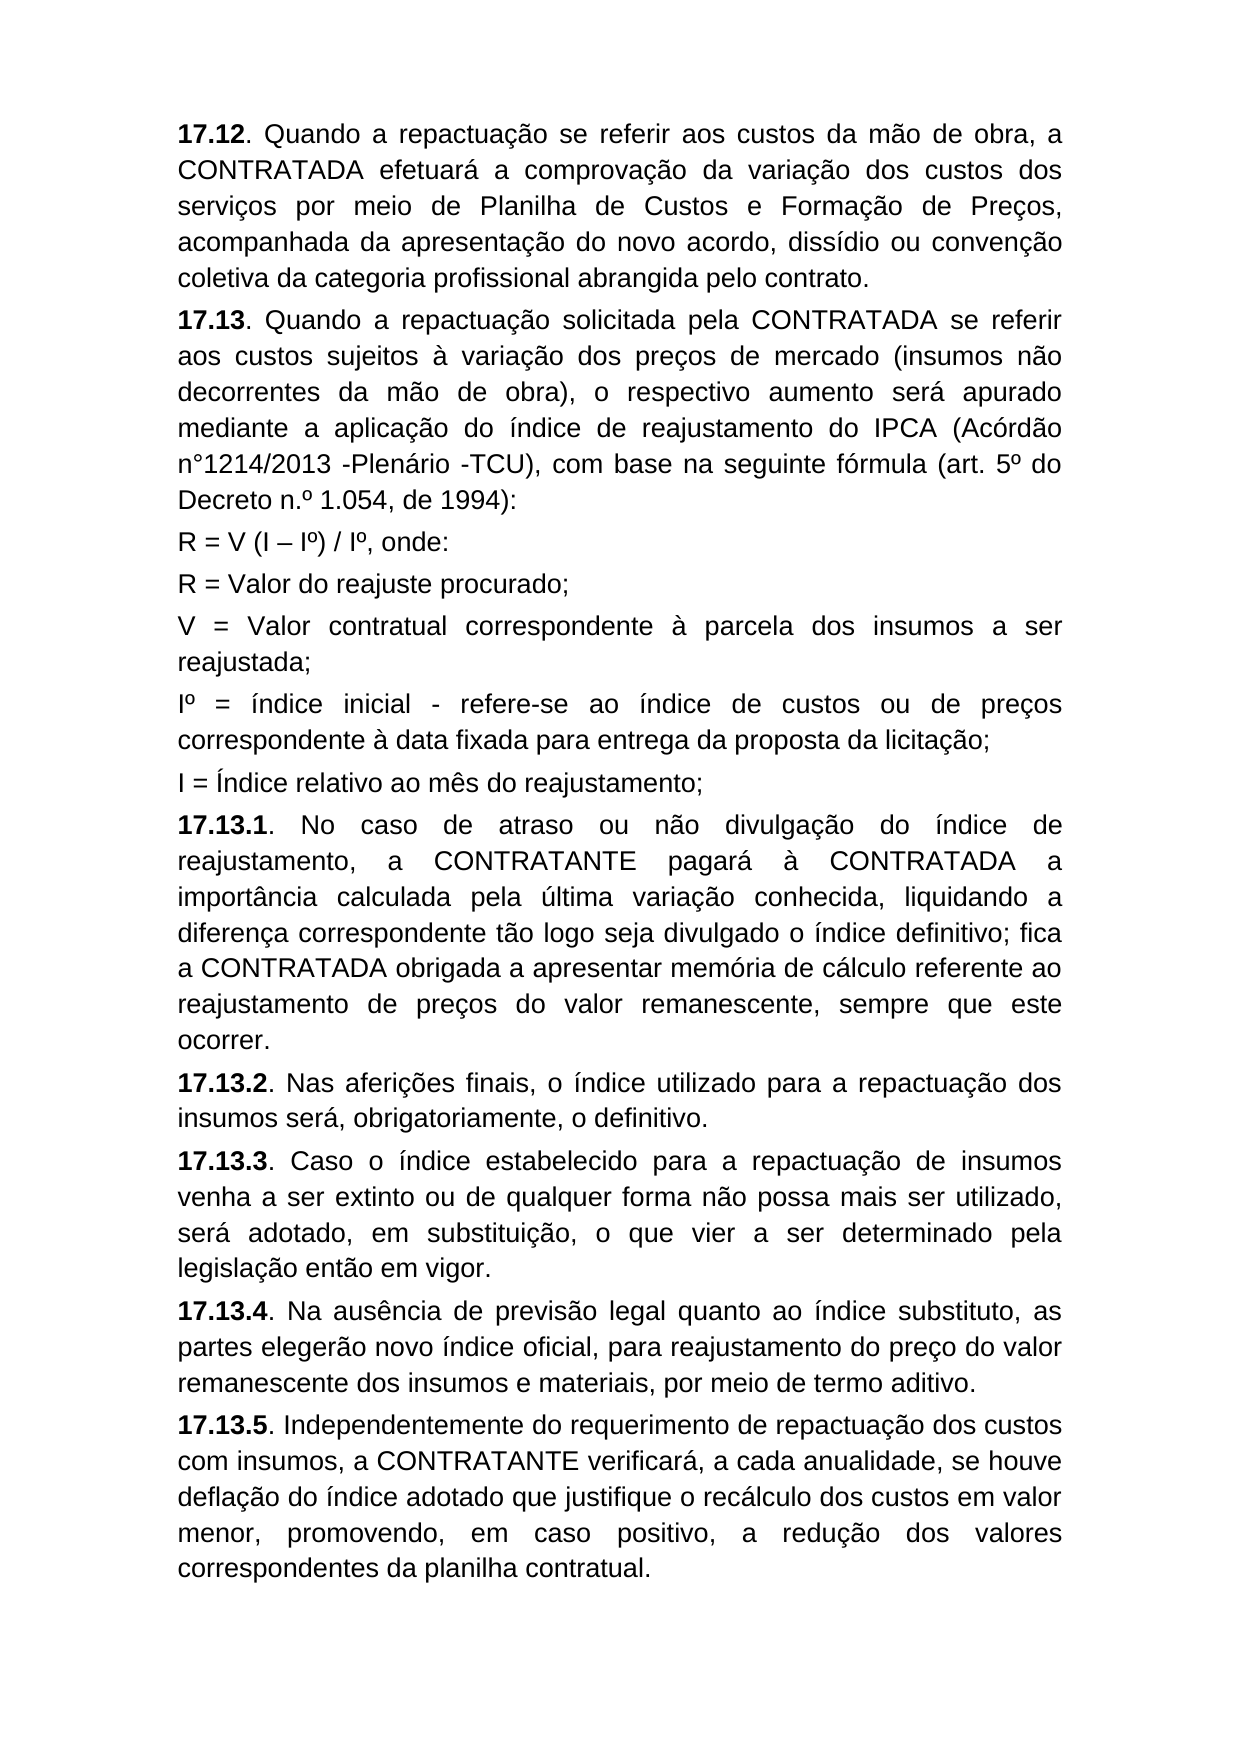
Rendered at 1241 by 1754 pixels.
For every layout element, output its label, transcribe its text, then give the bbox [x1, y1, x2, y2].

text 17.13.1. No caso de atraso ou não divulgação do índice de reajustamento, a CONTRATANTE pagará à CONTRATADA a importância calculada pela última variação conhecida, liquidando a diferença correspondente tão logo seja divulgado o índice definitivo; fica a CONTRATADA obrigada a apresentar memória de cálculo referente ao reajustamento de preços do valor remanescente, sempre que este ocorrer. [177, 809, 1063, 1056]
text 17.12. Quando a repactuação se referir aos custos da mão de obra, a CONTRATADA efetuará a comprovação da variação dos custos dos serviços por meio de Planilha de Custos e Formação de Preços, acompanhada da apresentação do novo acordo, dissídio ou convenção coletiva da categoria profissional abrangida pelo contrato. [177, 118, 1063, 293]
text 17.13.2. Nas aferições finais, o índice utilizado para a repactuação dos insumos será, obrigatoriamente, o definitivo. [177, 1067, 1063, 1134]
text R = Valor do reajuste procurado; [177, 568, 1063, 599]
text Iº = índice inicial - refere-se ao índice de custos ou de preços correspondente à data fixada para entrega da proposta da licitação; [177, 688, 1063, 756]
text 17.13. Quando a repactuação solicitada pela CONTRATADA se referir aos custos sujeitos à variação dos preços de mercado (insumos não decorrentes da mão de obra), o respectivo aumento será apurado mediante a aplicação do índice de reajustamento do IPCA (Acórdão n°1214/2013 -Plenário -TCU), com base na seguinte fórmula (art. 5º do Decreto n.º 1.054, de 1994): [177, 304, 1063, 515]
text 17.13.5. Independentemente do requerimento de repactuação dos custos com insumos, a CONTRATANTE verificará, a cada anualidade, se houve deflação do índice adotado que justifique o recálculo dos custos em valor menor, promovendo, em caso positivo, a redução dos valores correspondentes da planilha contratual. [177, 1409, 1063, 1584]
text 17.13.4. Na ausência de previsão legal quanto ao índice substituto, as partes elegerão novo índice oficial, para reajustamento do preço do valor remanescente dos insumos e materiais, por meio de termo aditivo. [177, 1295, 1063, 1398]
text R = V (I – Iº) / Iº, onde: [177, 526, 1063, 557]
text I = Índice relativo ao mês do reajustamento; [177, 767, 1063, 798]
text 17.13.3. Caso o índice estabelecido para a repactuação de insumos venha a ser extinto ou de qualquer forma não possa mais ser utilizado, será adotado, em substituição, o que vier a ser determinado pela legislação então em vigor. [177, 1145, 1063, 1284]
text V = Valor contratual correspondente à parcela dos insumos a ser reajustada; [177, 610, 1063, 677]
